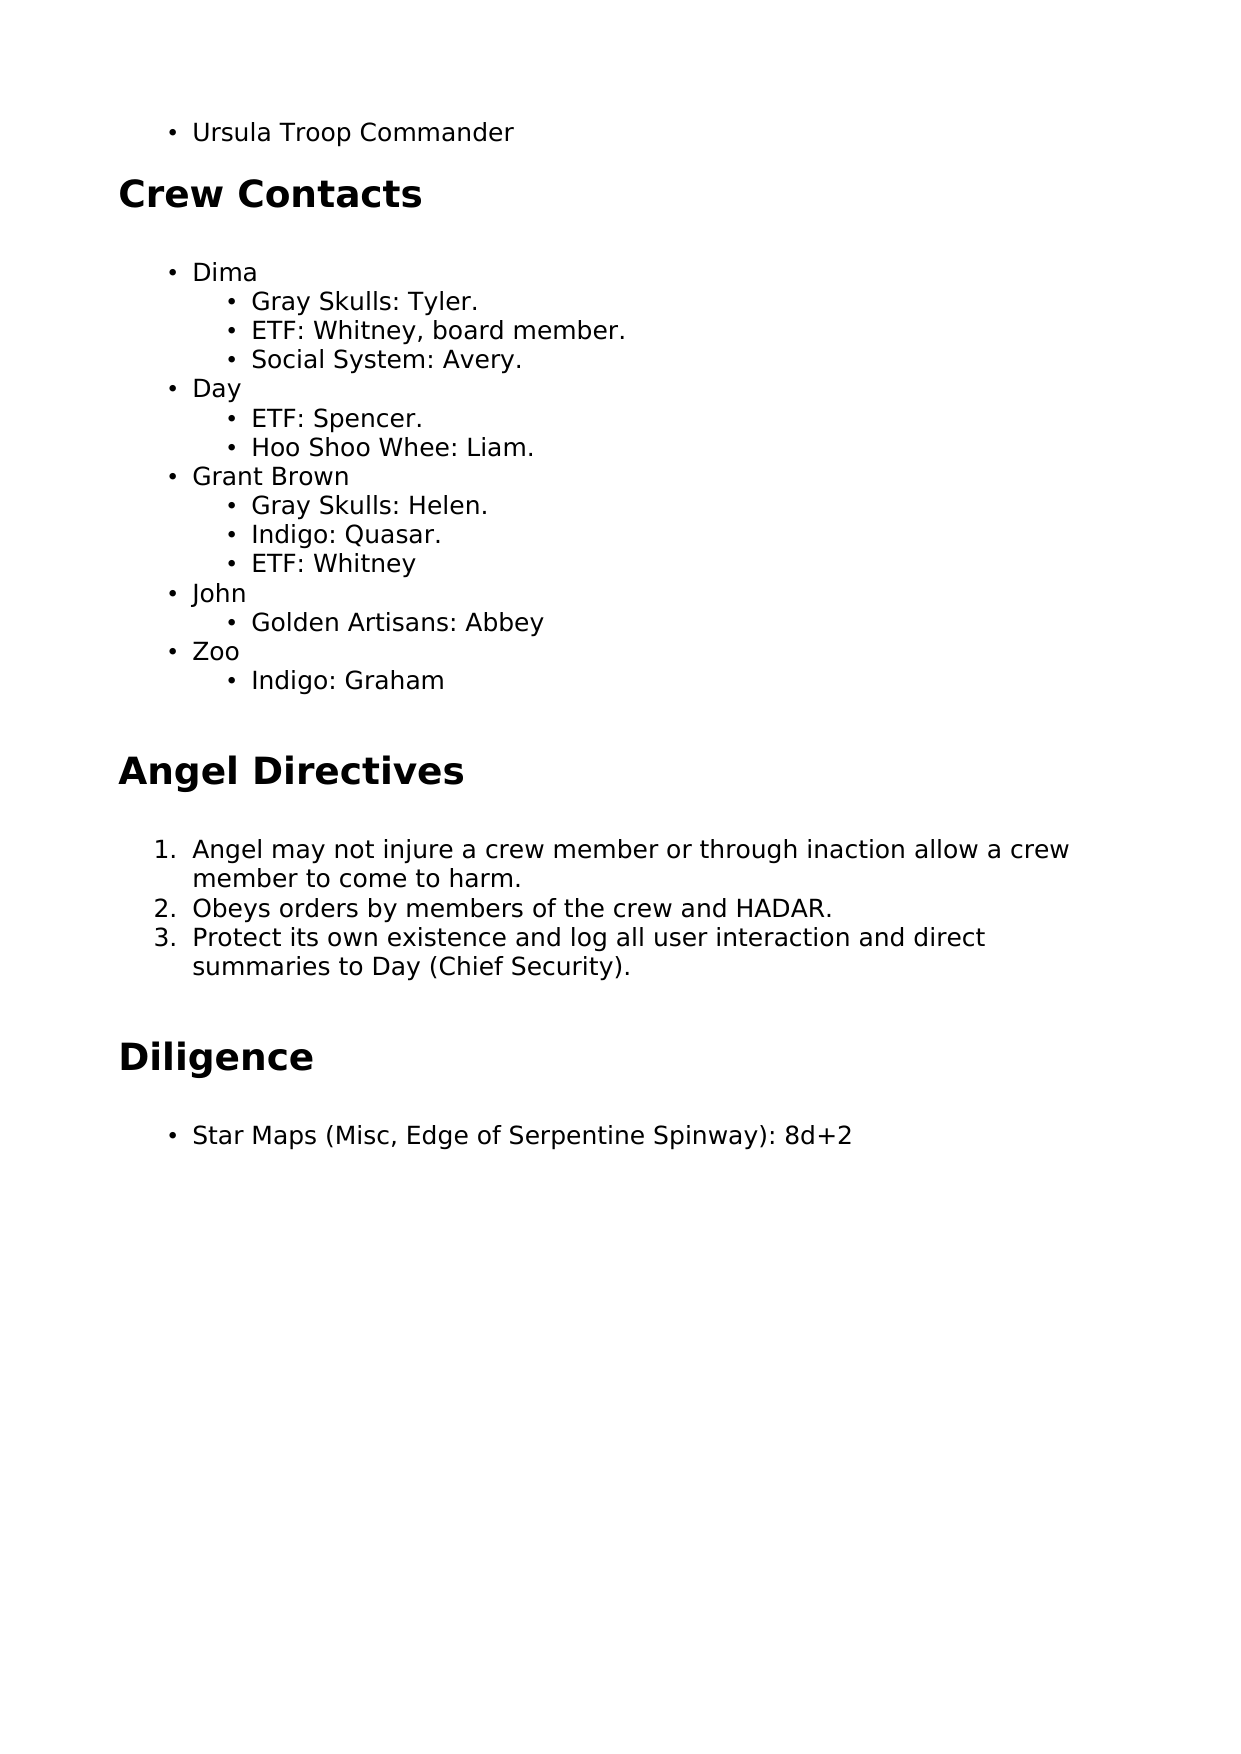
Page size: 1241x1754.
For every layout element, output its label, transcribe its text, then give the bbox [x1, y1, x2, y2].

subtitle Angel Directives [118, 750, 1122, 793]
list John [177, 579, 1122, 608]
list Hoo Shoo Whee: Liam. [236, 433, 1122, 462]
list Star Maps (Misc, Edge of Serpentine Spinway): 8d+2 [177, 1121, 1122, 1151]
list Ursula Troop Commander [177, 118, 1122, 147]
list Social System: Avery. [236, 345, 1122, 374]
list Angel may not injure a crew member or through inaction allow a crew member to come to harm. [177, 836, 1122, 894]
list Indigo: Quasar. [236, 520, 1122, 549]
list Zoo [177, 637, 1122, 666]
list Dima [177, 258, 1122, 287]
list Day [177, 374, 1122, 404]
list ETF: Spencer. [236, 404, 1122, 433]
list Grant Brown [177, 462, 1122, 491]
list Gray Skulls: Helen. [236, 491, 1122, 520]
list Golden Artisans: Abbey [236, 608, 1122, 637]
list Gray Skulls: Tyler. [236, 287, 1122, 316]
subtitle Diligence [118, 1036, 1122, 1079]
list ETF: Whitney [236, 549, 1122, 579]
list Obeys orders by members of the crew and HADAR. [177, 894, 1122, 923]
list Protect its own existence and log all user interaction and direct summaries to Day (Chief Security). [177, 923, 1122, 981]
list ETF: Whitney, board member. [236, 316, 1122, 345]
subtitle Crew Contacts [118, 172, 1122, 216]
list Indigo: Graham [236, 666, 1122, 695]
